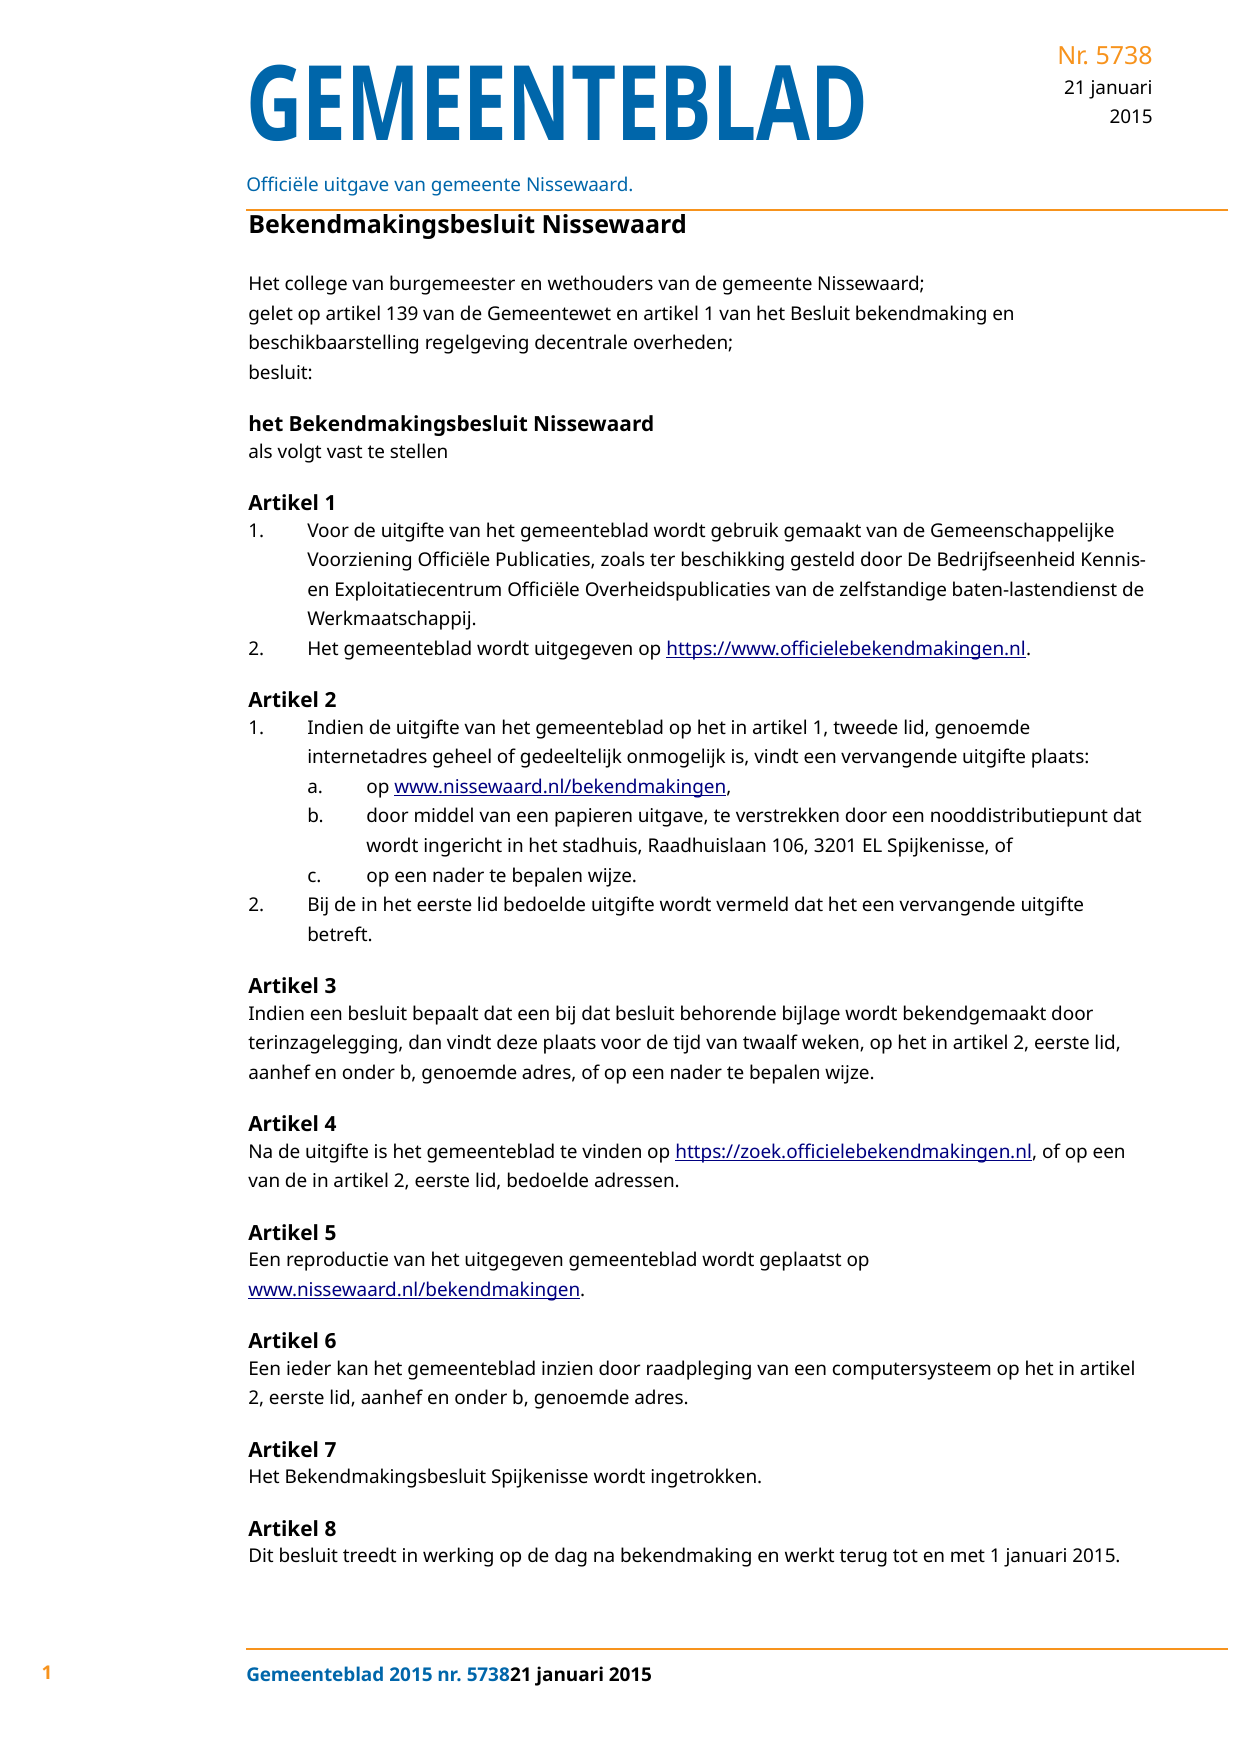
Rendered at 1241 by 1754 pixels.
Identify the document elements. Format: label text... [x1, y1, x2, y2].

text Bekendmakingsbesluit Nissewaard [248, 211, 1152, 241]
text het Bekendmakingsbesluit Nissewaard [248, 409, 1152, 438]
list op www.nissewaard.nl/bekendmakingen, [307, 773, 1152, 799]
list Indien de uitgifte van het gemeenteblad op het in artikel 1, tweede lid, genoemde internetadres geheel of gedeeltelijk onmogelijk is, vindt een vervangende uitgifte plaats: [248, 714, 1152, 769]
text Het Bekendmakingsbesluit Spijkenisse wordt ingetrokken. [248, 1463, 1152, 1489]
text besluit: [248, 359, 1152, 385]
text Artikel 2 [248, 686, 1152, 714]
text Een reproductie van het uitgegeven gemeenteblad wordt geplaatst op www.nissewaard.nl/bekendmakingen. [248, 1246, 1152, 1302]
text als volgt vast te stellen [248, 438, 1152, 464]
list Bij de in het eerste lid bedoelde uitgifte wordt vermeld dat het een vervangende uitgifte betreft. [248, 891, 1152, 947]
text Artikel 6 [248, 1326, 1152, 1355]
list Het gemeenteblad wordt uitgegeven op https://www.officielebekendmakingen.nl. [248, 635, 1152, 661]
text Artikel 7 [248, 1435, 1152, 1463]
text Artikel 8 [248, 1514, 1152, 1542]
list door middel van een papieren uitgave, te verstrekken door een nooddistributiepunt dat wordt ingericht in het stadhuis, Raadhuislaan 106, 3201 EL Spijkenisse, of [307, 803, 1152, 858]
picture [41, 47, 231, 172]
list Voor de uitgifte van het gemeenteblad wordt gebruik gemaakt van de Gemeenschappelijke Voorziening Officiële Publicaties, zoals ter beschikking gesteld door De Bedrijfseenheid Kennis- en Exploitatiecentrum Officiële Overheidspublicaties van de zelfstandige baten-lastendienst de Werkmaatschappij. [248, 517, 1152, 631]
text Artikel 5 [248, 1218, 1152, 1246]
list op een nader te bepalen wijze. [307, 862, 1152, 888]
text Een ieder kan het gemeenteblad inzien door raadpleging van een computersysteem op het in artikel 2, eerste lid, aanhef en onder b, genoemde adres. [248, 1355, 1152, 1410]
text Artikel 3 [248, 971, 1152, 1000]
text Het college van burgemeester en wethouders van de gemeente Nissewaard; [248, 270, 1152, 296]
text Indien een besluit bepaalt dat een bij dat besluit behorende bijlage wordt bekendgemaakt door terinzagelegging, dan vindt deze plaats voor de tijd van twaalf weken, op het in artikel 2, eerste lid, aanhef en onder b, genoemde adres, of op een nader te bepalen wijze. [248, 1000, 1152, 1085]
text Na de uitgifte is het gemeenteblad te vinden op https://zoek.officielebekendmakingen.nl, of op een van de in artikel 2, eerste lid, bedoelde adressen. [248, 1138, 1152, 1193]
text gelet op artikel 139 van de Gemeentewet en artikel 1 van het Besluit bekendmaking en beschikbaarstelling regelgeving decentrale overheden; [248, 300, 1152, 355]
text Artikel 4 [248, 1109, 1152, 1138]
text Artikel 1 [248, 488, 1152, 517]
text Dit besluit treedt in werking op de dag na bekendmaking en werkt terug tot en met 1 januari 2015. [248, 1542, 1152, 1568]
